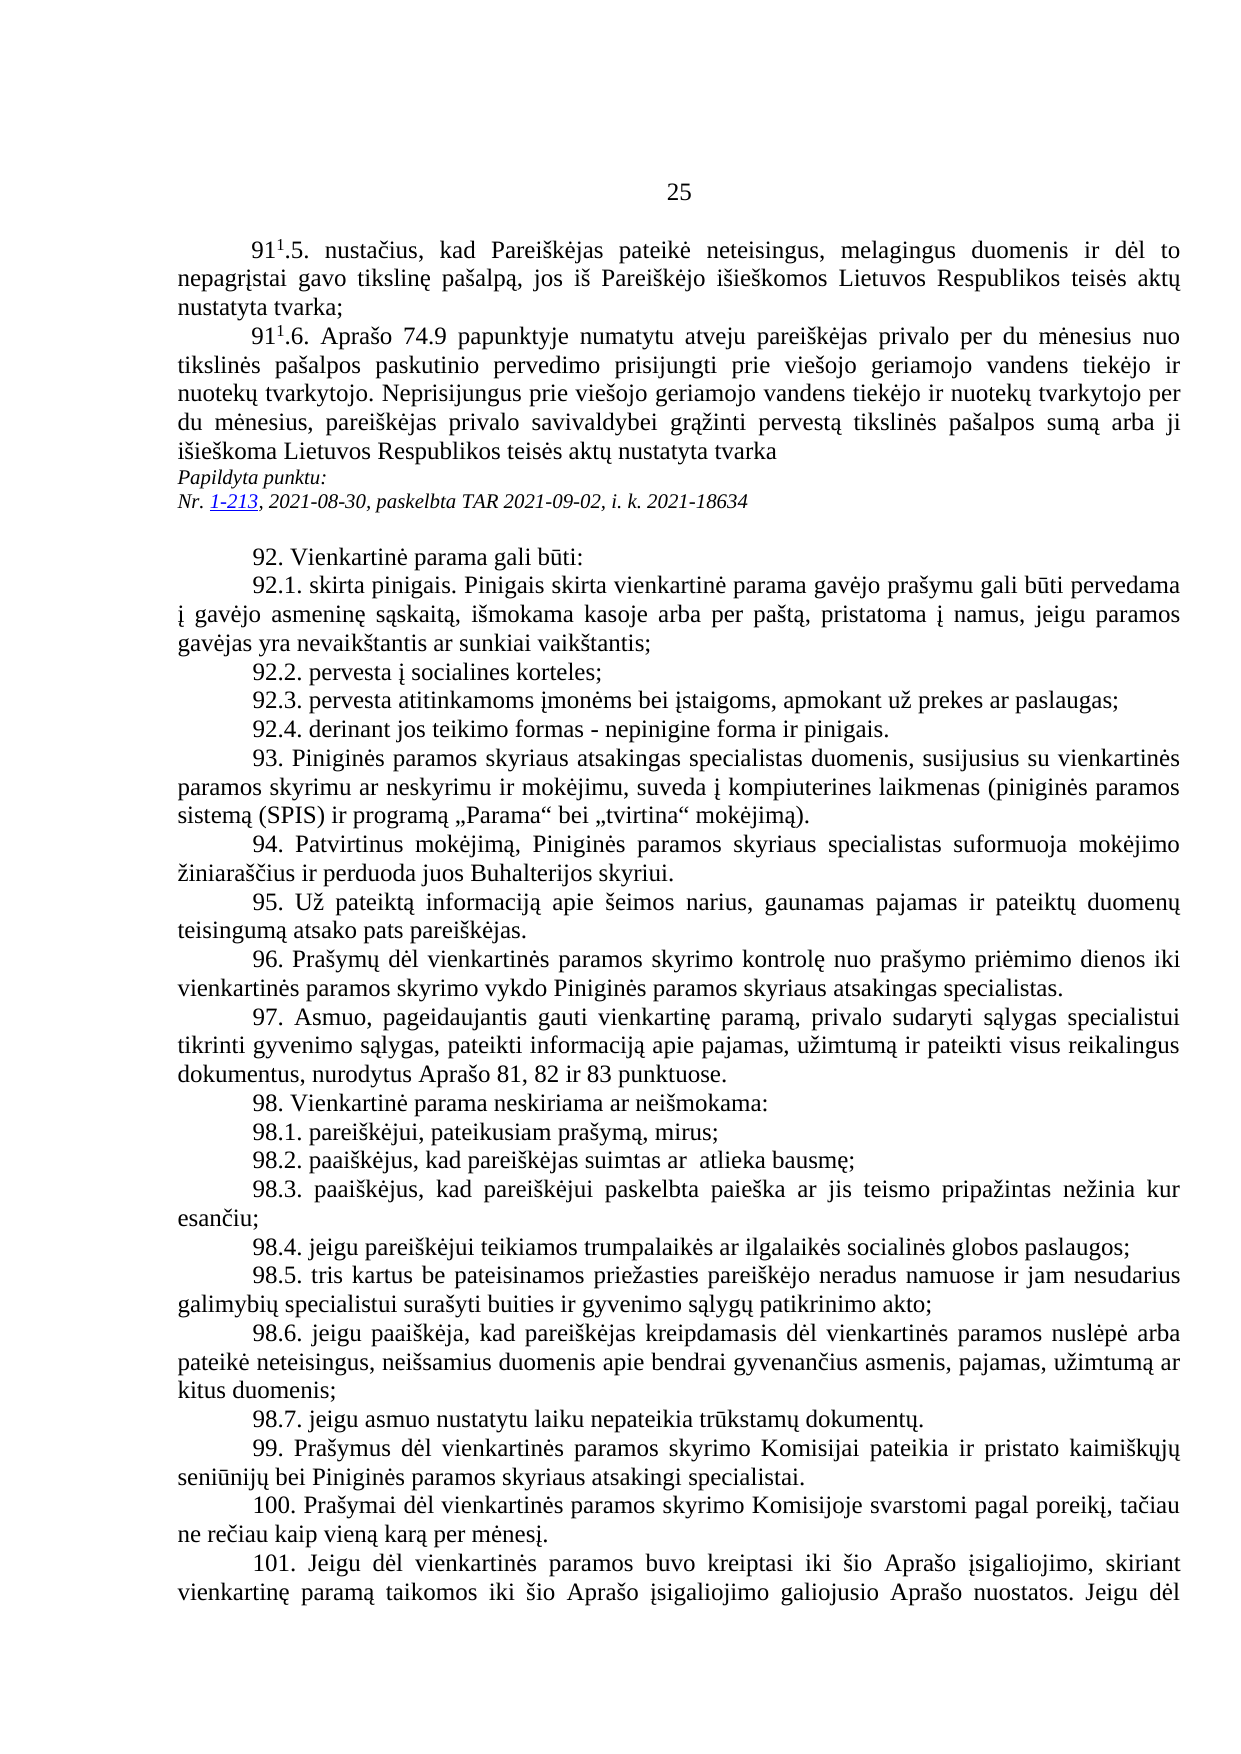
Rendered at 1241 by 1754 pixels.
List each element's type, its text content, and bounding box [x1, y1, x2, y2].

text 98.1. pareiškėjui, pateikusiam prašymą, mirus; [177, 1117, 1181, 1145]
text 98.3. paaiškėjus, kad pareiškėjui paskelbta paieška ar jis teismo pripažintas nežinia kur esančiu; [177, 1174, 1181, 1232]
text 911.5. nustačius, kad Pareiškėjas pateikė neteisingus, melagingus duomenis ir dėl to nepagrįstai gavo tikslinę pašalpą, jos iš Pareiškėjo išieškomos Lietuvos Respublikos teisės aktų nustatyta tvarka; [177, 235, 1181, 321]
text Papildyta punktu: [177, 465, 1181, 489]
text 99. Prašymus dėl vienkartinės paramos skyrimo Komisijai pateikia ir pristato kaimiškųjų seniūnijų bei Piniginės paramos skyriaus atsakingi specialistai. [177, 1433, 1181, 1490]
text 98.2. paaiškėjus, kad pareiškėjas suimtas ar atlieka bausmę; [177, 1145, 1181, 1174]
text 92.1. skirta pinigais. Pinigais skirta vienkartinė parama gavėjo prašymu gali būti pervedama į gavėjo asmeninę sąskaitą, išmokama kasoje arba per paštą, pristatoma į namus, jeigu paramos gavėjas yra nevaikštantis ar sunkiai vaikštantis; [177, 570, 1181, 657]
text 92.3. pervesta atitinkamoms įmonėms bei įstaigoms, apmokant už prekes ar paslaugas; [177, 685, 1181, 714]
text 98.5. tris kartus be pateisinamos priežasties pareiškėjo neradus namuose ir jam nesudarius galimybių specialistui surašyti buities ir gyvenimo sąlygų patikrinimo akto; [177, 1260, 1181, 1318]
text 92.4. derinant jos teikimo formas - nepinigine forma ir pinigais. [177, 714, 1181, 743]
text Nr. 1-213, 2021-08-30, paskelbta TAR 2021-09-02, i. k. 2021-18634 [177, 489, 1181, 513]
text 98.7. jeigu asmuo nustatytu laiku nepateikia trūkstamų dokumentų. [177, 1404, 1181, 1433]
text 93. Piniginės paramos skyriaus atsakingas specialistas duomenis, susijusius su vienkartinės paramos skyrimu ar neskyrimu ir mokėjimu, suveda į kompiuterines laikmenas (piniginės paramos sistemą (SPIS) ir programą „Parama“ bei „tvirtina“ mokėjimą). [177, 743, 1181, 829]
text 97. Asmuo, pageidaujantis gauti vienkartinę paramą, privalo sudaryti sąlygas specialistui tikrinti gyvenimo sąlygas, pateikti informaciją apie pajamas, užimtumą ir pateikti visus reikalingus dokumentus, nurodytus Aprašo 81, 82 ir 83 punktuose. [177, 1002, 1181, 1088]
text 100. Prašymai dėl vienkartinės paramos skyrimo Komisijoje svarstomi pagal poreikį, tačiau ne rečiau kaip vieną karą per mėnesį. [177, 1490, 1181, 1548]
text 911.6. Aprašo 74.9 papunktyje numatytu atveju pareiškėjas privalo per du mėnesius nuo tikslinės pašalpos paskutinio pervedimo prisijungti prie viešojo geriamojo vandens tiekėjo ir nuotekų tvarkytojo. Neprisijungus prie viešojo geriamojo vandens tiekėjo ir nuotekų tvarkytojo per du mėnesius, pareiškėjas privalo savivaldybei grąžinti pervestą tikslinės pašalpos sumą arba ji išieškoma Lietuvos Respublikos teisės aktų nustatyta tvarka [177, 321, 1181, 465]
text 96. Prašymų dėl vienkartinės paramos skyrimo kontrolę nuo prašymo priėmimo dienos iki vienkartinės paramos skyrimo vykdo Piniginės paramos skyriaus atsakingas specialistas. [177, 944, 1181, 1002]
text 92. Vienkartinė parama gali būti: [177, 542, 1181, 570]
text 98. Vienkartinė parama neskiriama ar neišmokama: [177, 1088, 1181, 1117]
text 94. Patvirtinus mokėjimą, Piniginės paramos skyriaus specialistas suformuoja mokėjimo žiniaraščius ir perduoda juos Buhalterijos skyriui. [177, 829, 1181, 887]
text 98.6. jeigu paaiškėja, kad pareiškėjas kreipdamasis dėl vienkartinės paramos nuslėpė arba pateikė neteisingus, neišsamius duomenis apie bendrai gyvenančius asmenis, pajamas, užimtumą ar kitus duomenis; [177, 1318, 1181, 1404]
text 101. Jeigu dėl vienkartinės paramos buvo kreiptasi iki šio Aprašo įsigaliojimo, skiriant vienkartinę paramą taikomos iki šio Aprašo įsigaliojimo galiojusio Aprašo nuostatos. Jeigu dėl [177, 1548, 1181, 1605]
text 98.4. jeigu pareiškėjui teikiamos trumpalaikės ar ilgalaikės socialinės globos paslaugos; [177, 1232, 1181, 1260]
text 92.2. pervesta į socialines korteles; [177, 657, 1181, 685]
text 95. Už pateiktą informaciją apie šeimos narius, gaunamas pajamas ir pateiktų duomenų teisingumą atsako pats pareiškėjas. [177, 887, 1181, 944]
